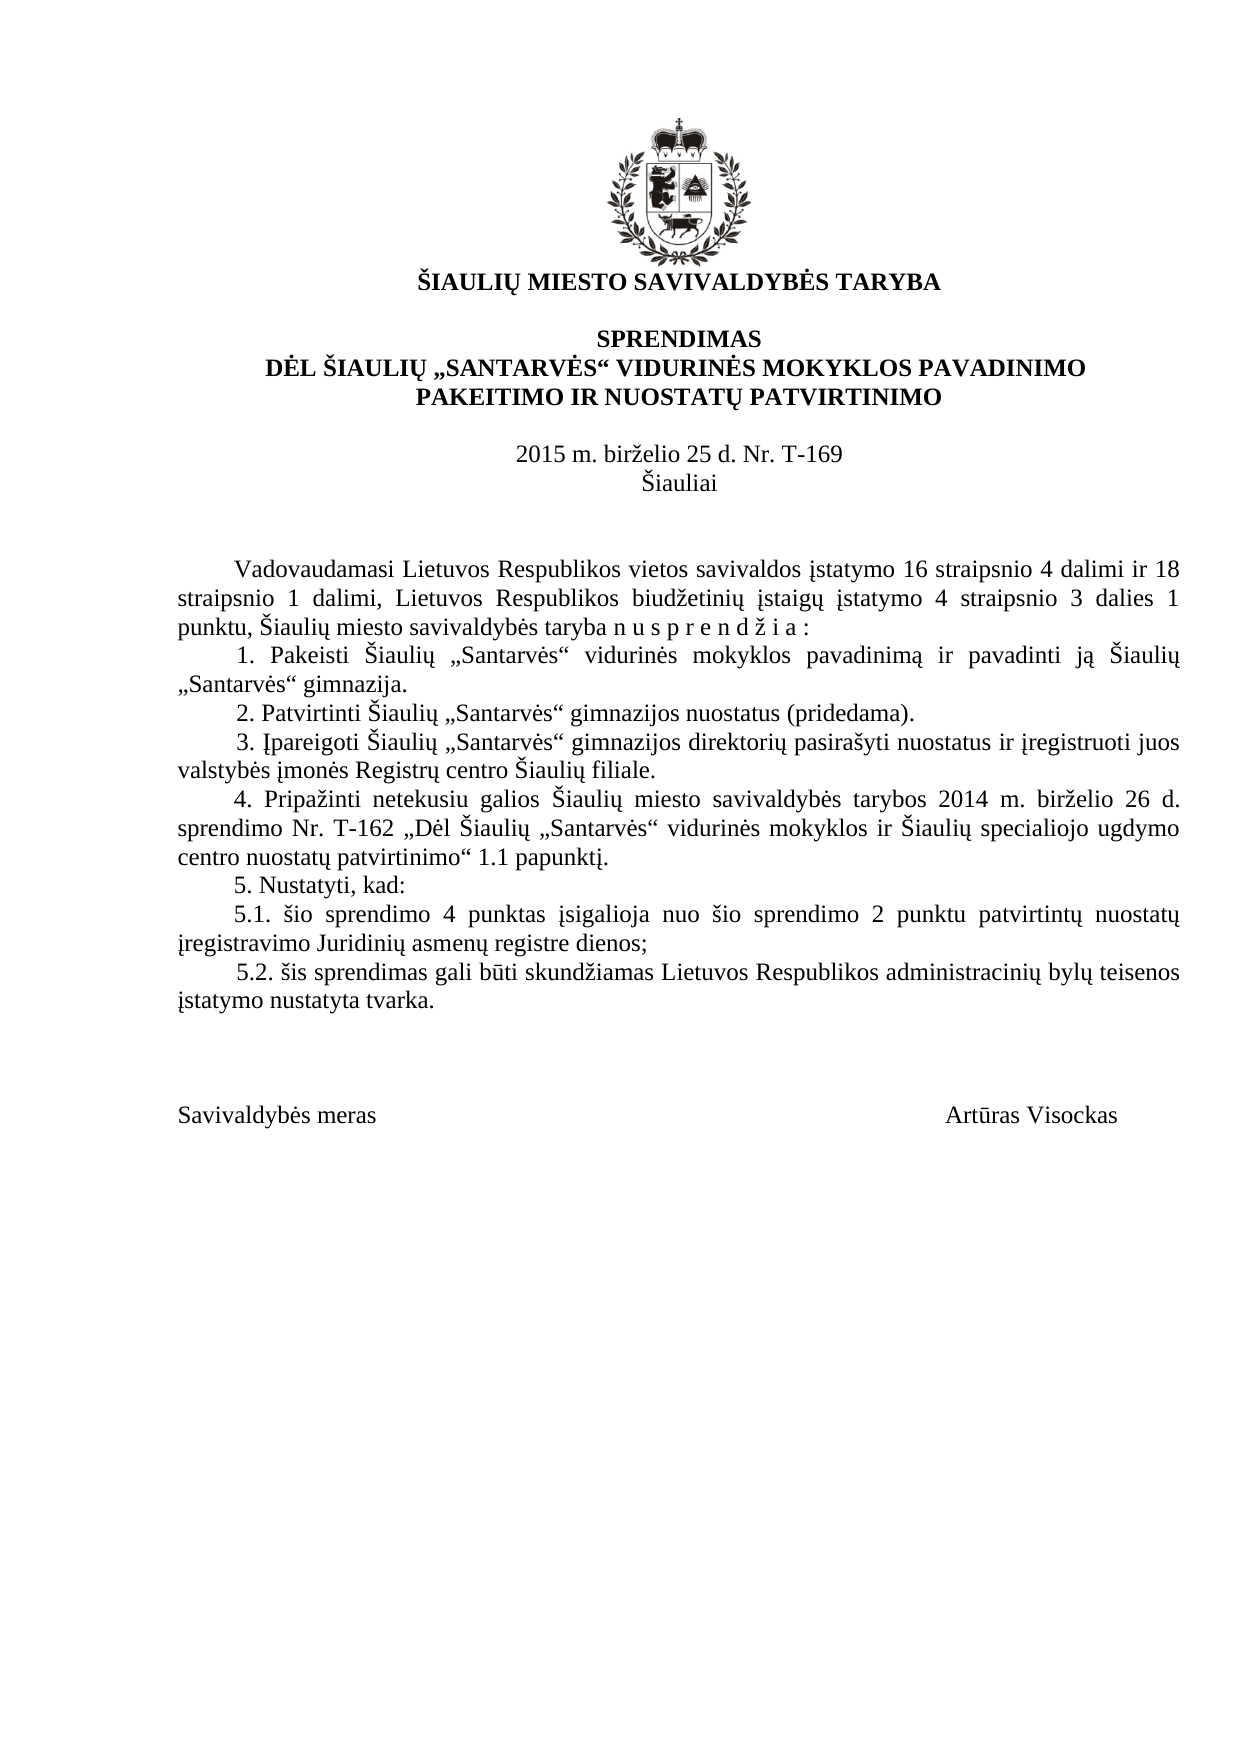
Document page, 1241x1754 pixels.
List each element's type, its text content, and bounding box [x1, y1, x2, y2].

text 3. Įpareigoti Šiaulių „Santarvės“ gimnazijos direktorių pasirašyti nuostatus ir įregistruoti juos valstybės įmonės Registrų centro Šiaulių filiale. [177, 727, 1181, 784]
text 5.1. šio sprendimo 4 punktas įsigalioja nuo šio sprendimo 2 punktu patvirtintų nuostatų įregistravimo Juridinių asmenų registre dienos; [177, 899, 1181, 957]
text 5.2. šis sprendimas gali būti skundžiamas Lietuvos Respublikos administracinių bylų teisenos įstatymo nustatyta tvarka. [177, 957, 1181, 1014]
text DĖL ŠIAULIŲ „SANTARVĖS“ VIDURINĖS MOKYKLOS PAVADINIMO [177, 353, 1181, 382]
text PAKEITIMO IR NUOSTATŲ PATVIRTINIMO [177, 382, 1181, 410]
text 1. Pakeisti Šiaulių „Santarvės“ vidurinės mokyklos pavadinimą ir pavadinti ją Šiaulių „Santarvės“ gimnazija. [177, 640, 1181, 698]
text Savivaldybės meras Artūras Visockas [177, 1100, 1181, 1129]
text Šiauliai [177, 468, 1181, 497]
text ŠIAULIŲ MIESTO SAVIVALDYBĖS TARYBA [177, 267, 1181, 295]
text 2. Patvirtinti Šiaulių „Santarvės“ gimnazijos nuostatus (pridedama). [236, 698, 1181, 727]
text 5. Nustatyti, kad: [177, 870, 1181, 899]
text SPRENDIMAS [177, 324, 1181, 353]
text Vadovaudamasi Lietuvos Respublikos vietos savivaldos įstatymo 16 straipsnio 4 dalimi ir 18 straipsnio 1 dalimi, Lietuvos Respublikos biudžetinių įstaigų įstatymo 4 straipsnio 3 dalies 1 punktu, Šiaulių miesto savivaldybės taryba nusprendžia: [177, 554, 1181, 640]
text 2015 m. birželio 25 d. Nr. T-169 [177, 439, 1181, 468]
text 4. Pripažinti netekusiu galios Šiaulių miesto savivaldybės tarybos 2014 m. birželio 26 d. sprendimo Nr. T-162 „Dėl Šiaulių „Santarvės“ vidurinės mokyklos ir Šiaulių specialiojo ugdymo centro nuostatų patvirtinimo“ 1.1 papunktį. [177, 784, 1181, 870]
